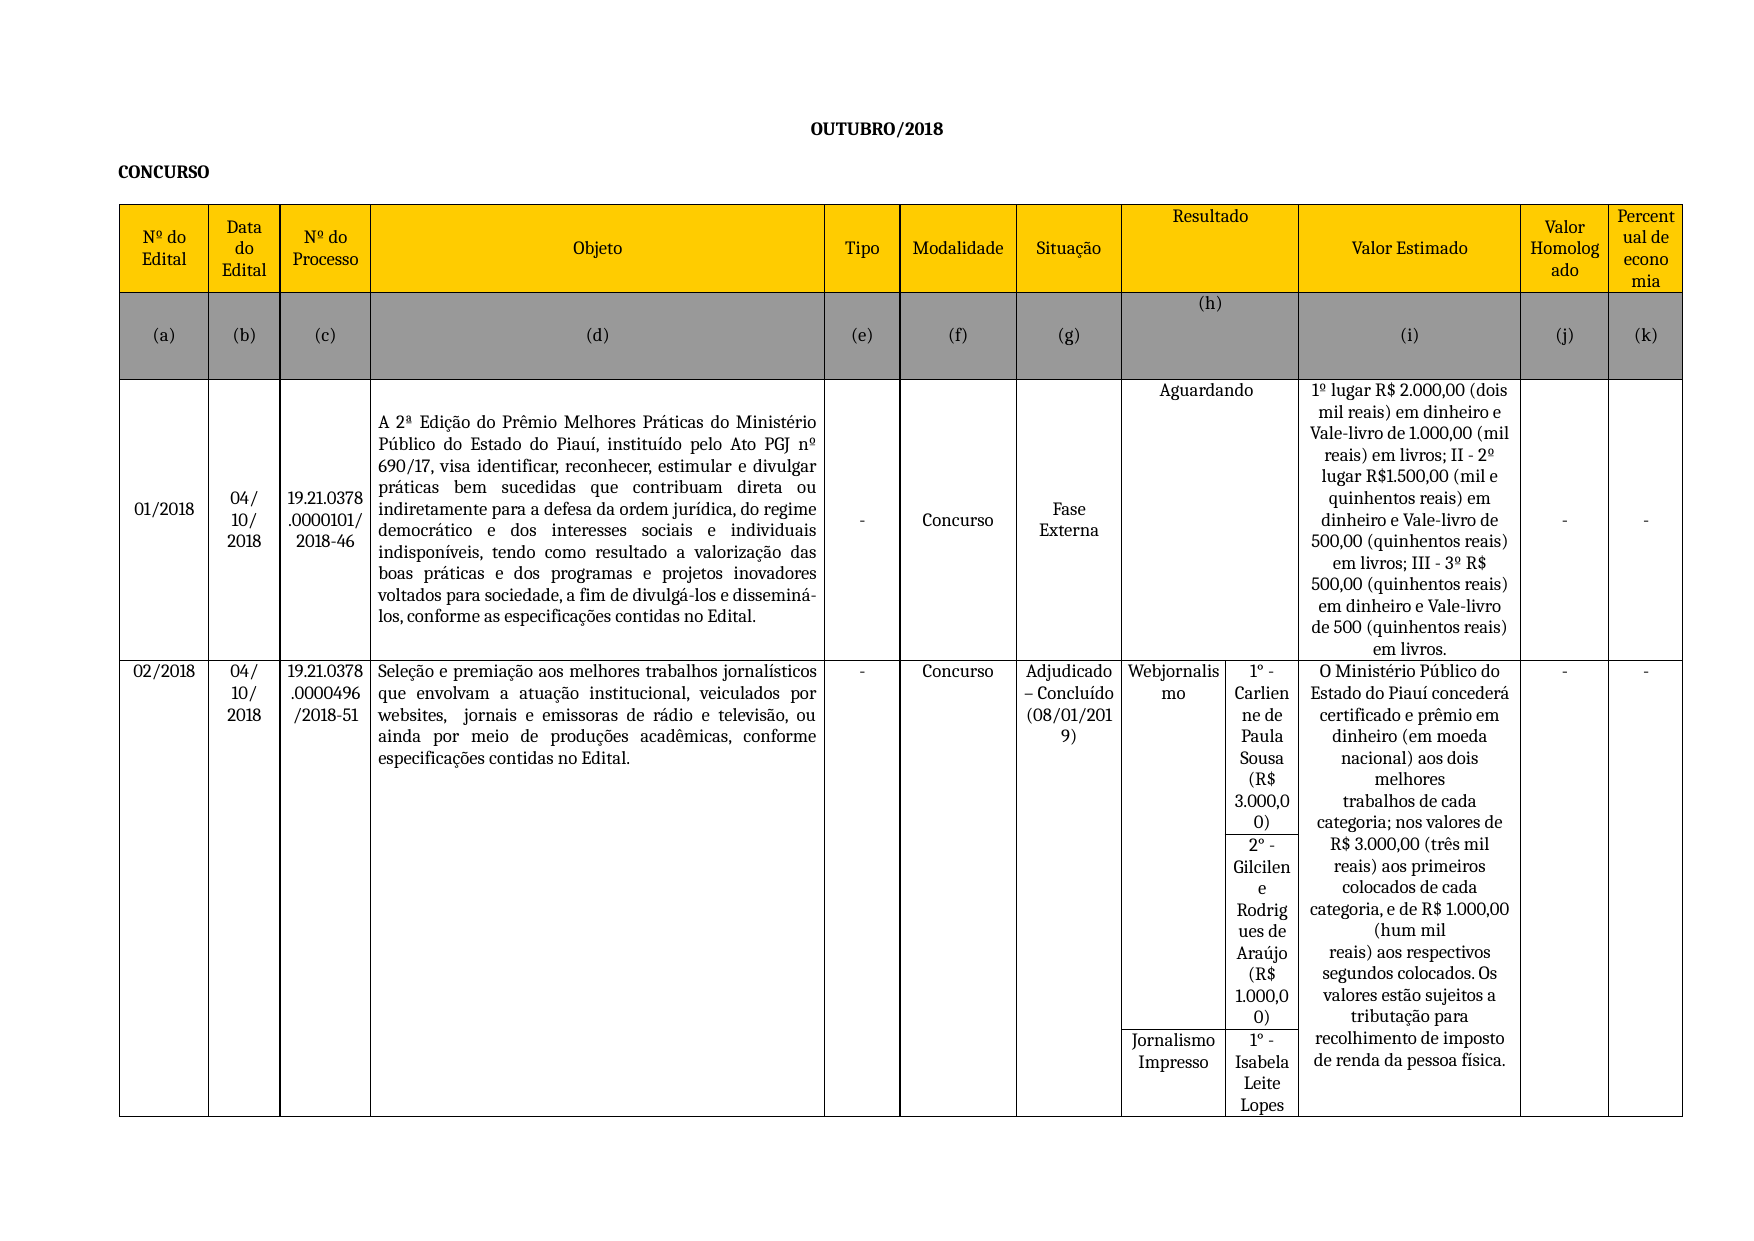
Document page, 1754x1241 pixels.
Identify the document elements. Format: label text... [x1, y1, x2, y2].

table_header Valor Estimado [1299, 205, 1520, 292]
table_cell - [1609, 661, 1682, 1116]
table_cell Concurso [901, 380, 1016, 660]
table_cell - [1521, 661, 1608, 1116]
table_cell 01/2018 [120, 380, 208, 660]
table_cell 1º lugar R$ 2.000,00 (dois mil reais) em dinheiro e Vale-livro de 1.000,00 (mil reais) em livros; II - 2º lugar R$1.500,00 (mil e quinhentos reais) em dinheiro e Vale-livro de 500,00 (quinhentos reais) em livros; III - 3º R$ 500,00 (quinhentos reais) em dinheiro e Vale-livro de 500 (quinhentos reais) em livros. [1299, 380, 1520, 660]
table_cell (c) [281, 293, 370, 379]
table_header Nº do Processo [281, 205, 370, 292]
table_header Tipo [825, 205, 899, 292]
table_cell - [825, 380, 899, 660]
table_cell Fase Externa [1017, 380, 1121, 660]
table_header Resultado [1122, 205, 1298, 292]
table_cell (k) [1609, 293, 1682, 379]
table_cell (b) [209, 293, 279, 379]
table_cell (d) [371, 293, 824, 379]
table_cell Concurso [901, 661, 1016, 1116]
table_cell - [1521, 380, 1608, 660]
table_cell Jornalismo Impresso [1122, 1030, 1225, 1116]
table_cell 1° - Carlienne de Paula Sousa (R$ 3.000,00) [1226, 661, 1298, 833]
table_cell (i) [1299, 293, 1520, 379]
text OUTUBRO/2018 [118, 118, 1636, 140]
table_header Situação [1017, 205, 1121, 292]
table_cell O Ministério Público do Estado do Piauí concederá certificado e prêmio em dinheiro (em moeda nacional) aos dois melhores trabalhos de cada categoria; nos valores de R$ 3.000,00 (três mil reais) aos primeiros colocados de cada categoria, e de R$ 1.000,00 (hum mil reais) aos respectivos segundos colocados. Os valores estão sujeitos a tributação para recolhimento de imposto de renda da pessoa física. [1299, 661, 1520, 1116]
table_cell 1° - Isabela Leite Lopes [1226, 1030, 1298, 1116]
table_cell (a) [120, 293, 208, 379]
table_cell Aguardando [1122, 380, 1298, 660]
table_cell (j) [1521, 293, 1608, 379]
table_cell - [825, 661, 899, 1116]
table_header Percentual de economia [1609, 205, 1682, 292]
table_cell 19.21.0378.0000496/2018-51 [281, 661, 370, 1116]
table_header Modalidade [901, 205, 1016, 292]
table_cell Webjornalismo [1122, 661, 1225, 1029]
table_cell (e) [825, 293, 899, 379]
table_cell 02/2018 [120, 661, 208, 1116]
table_cell 2° - Gilcilene Rodrigues de Araújo (R$ 1.000,00) [1226, 835, 1298, 1029]
table_header Valor Homologado [1521, 205, 1608, 292]
table_header Objeto [371, 205, 824, 292]
table_header Nº do Edital [120, 205, 208, 292]
text CONCURSO [118, 161, 1636, 183]
table_cell 04/ 10/ 2018 [209, 380, 279, 660]
table_cell (f) [901, 293, 1016, 379]
table_cell (h) [1122, 293, 1298, 379]
table_header Data do Edital [209, 205, 279, 292]
table_cell A 2ª Edição do Prêmio Melhores Práticas do Ministério Público do Estado do Piauí, instituído pelo Ato PGJ nº 690/17, visa identificar, reconhecer, estimular e divulgar práticas bem sucedidas que contribuam direta ou indiretamente para a defesa da ordem jurídica, do regime democrático e dos interesses sociais e individuais indisponíveis, tendo como resultado a valorização das boas práticas e dos programas e projetos inovadores voltados para sociedade, a fim de divulgá-los e disseminá-los, conforme as especificações contidas no Edital. [371, 380, 824, 660]
table_cell 04/ 10/ 2018 [209, 661, 279, 1116]
table_cell - [1609, 380, 1682, 660]
table_cell (g) [1017, 293, 1121, 379]
table_cell Seleção e premiação aos melhores trabalhos jornalísticos que envolvam a atuação institucional, veiculados por websites, jornais e emissoras de rádio e televisão, ou ainda por meio de produções acadêmicas, conforme especificações contidas no Edital. [371, 661, 824, 1116]
table_cell 19.21.0378.0000101/2018-46 [281, 380, 370, 660]
table_cell Adjudicado – Concluído (08/01/2019) [1017, 661, 1121, 1116]
